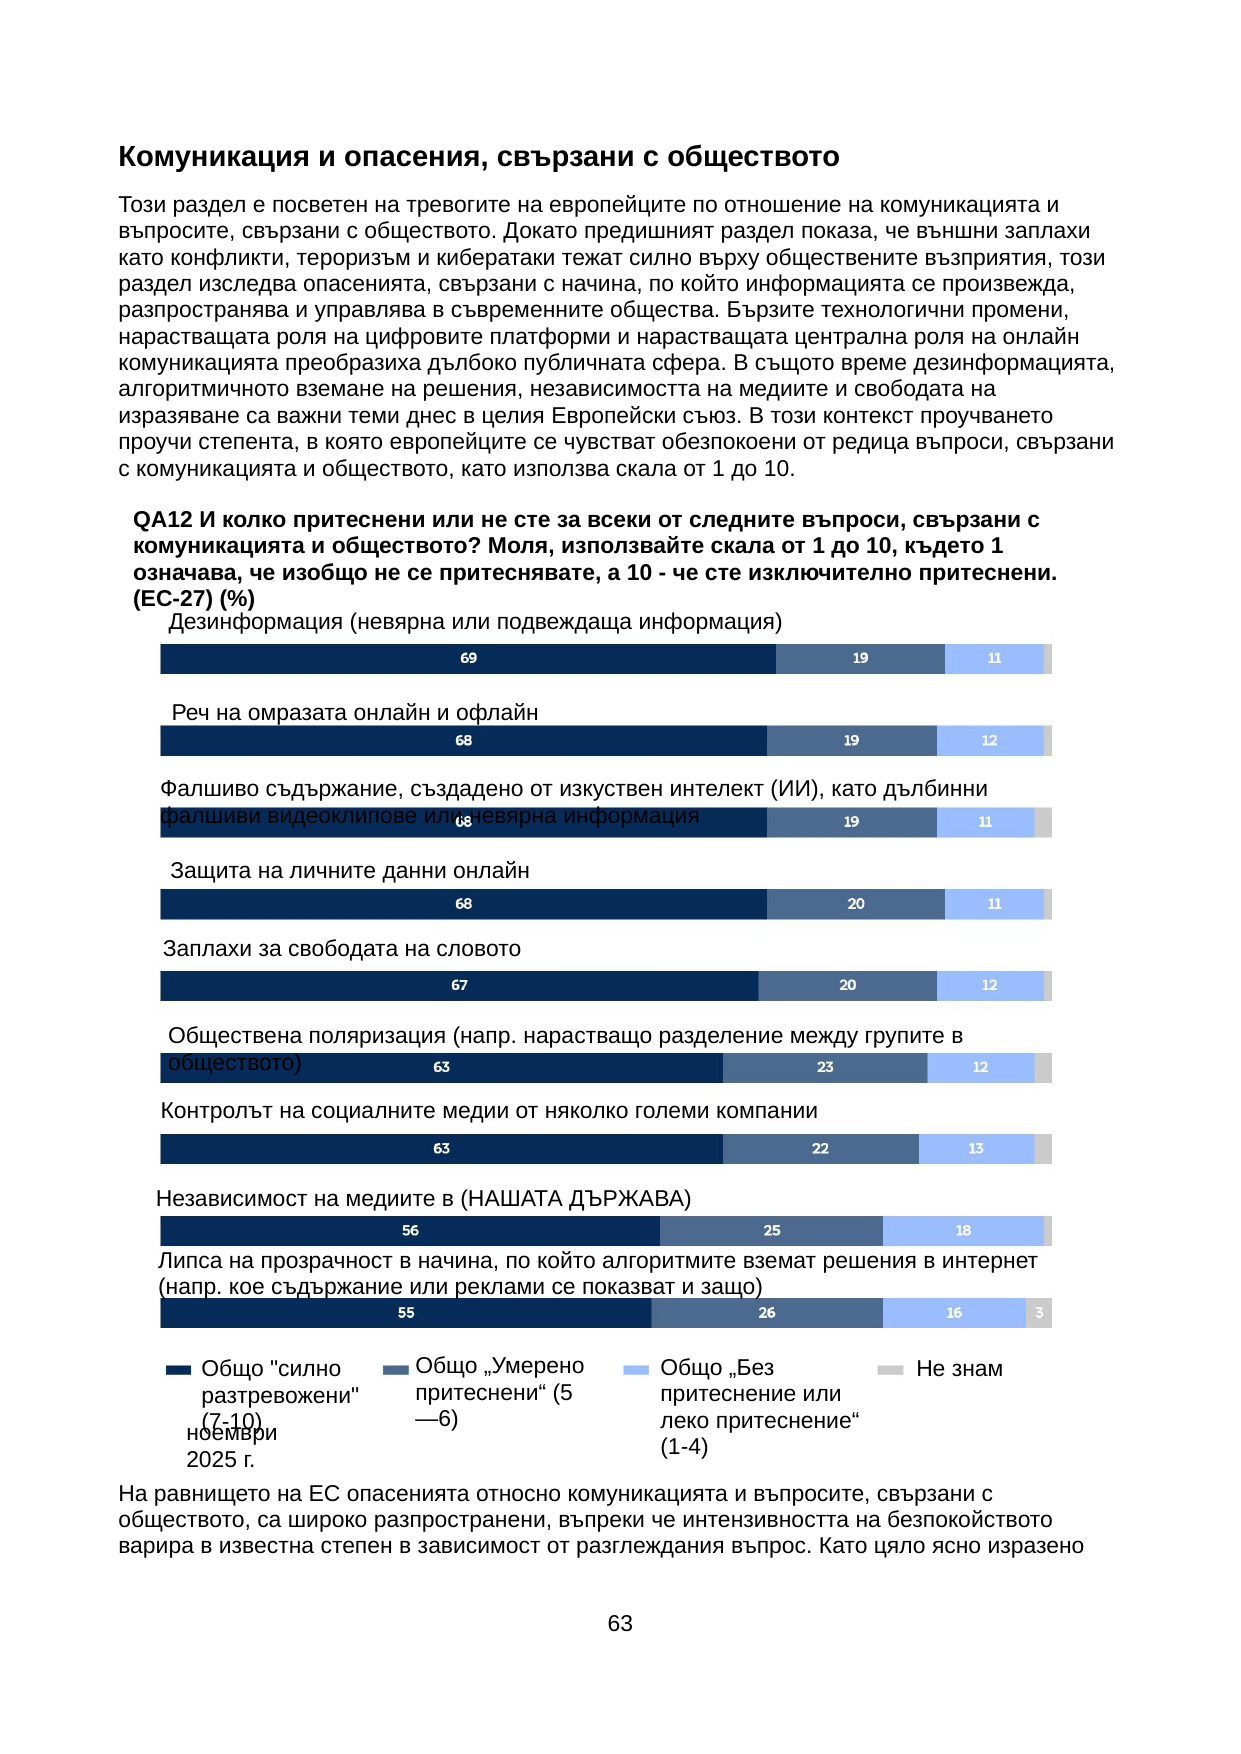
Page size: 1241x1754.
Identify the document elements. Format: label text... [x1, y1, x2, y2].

picture [151, 633, 1064, 1328]
picture [158, 1356, 908, 1378]
subtitle Комуникация и опасения, свързани с обществото [118, 139, 1122, 172]
text На равнището на ЕС опасенията относно комуникацията и въпросите, свързани с обществото, са широко разпространени, въпреки че интензивността на безпокойството варира в известна степен в зависимост от разглеждания въпрос. Като цяло ясно изразено мнозинство от европейците съобщават за висока степен на безпокойство по всички теми на проучването, като подчертават централната роля, която информацията, цифровите технологии и социалното сближаване понастоящем играят за формирането на обществените възприятия. [118, 493, 1122, 1559]
picture [436, 1363, 443, 1372]
text Този раздел е посветен на тревогите на европейците по отношение на комуникацията и въпросите, свързани с обществото. Докато предишният раздел показа, че външни заплахи като конфликти, тероризъм и кибератаки тежат силно върху обществените възприятия, този раздел изследва опасенията, свързани с начина, по който информацията се произвежда, разпространява и управлява в съвременните общества. Бързите технологични промени, нарастващата роля на цифровите платформи и нарастващата централна роля на онлайн комуникацията преобразиха дълбоко публичната сфера. В същото време дезинформацията, алгоритмичното вземане на решения, независимостта на медиите и свободата на изразяване са важни теми днес в целия Европейски съюз. В този контекст проучването проучи степента, в която европейците се чувстват обезпокоени от редица въпроси, свързани с комуникацията и обществото, като използва скала от 1 до 10. [118, 191, 1122, 481]
